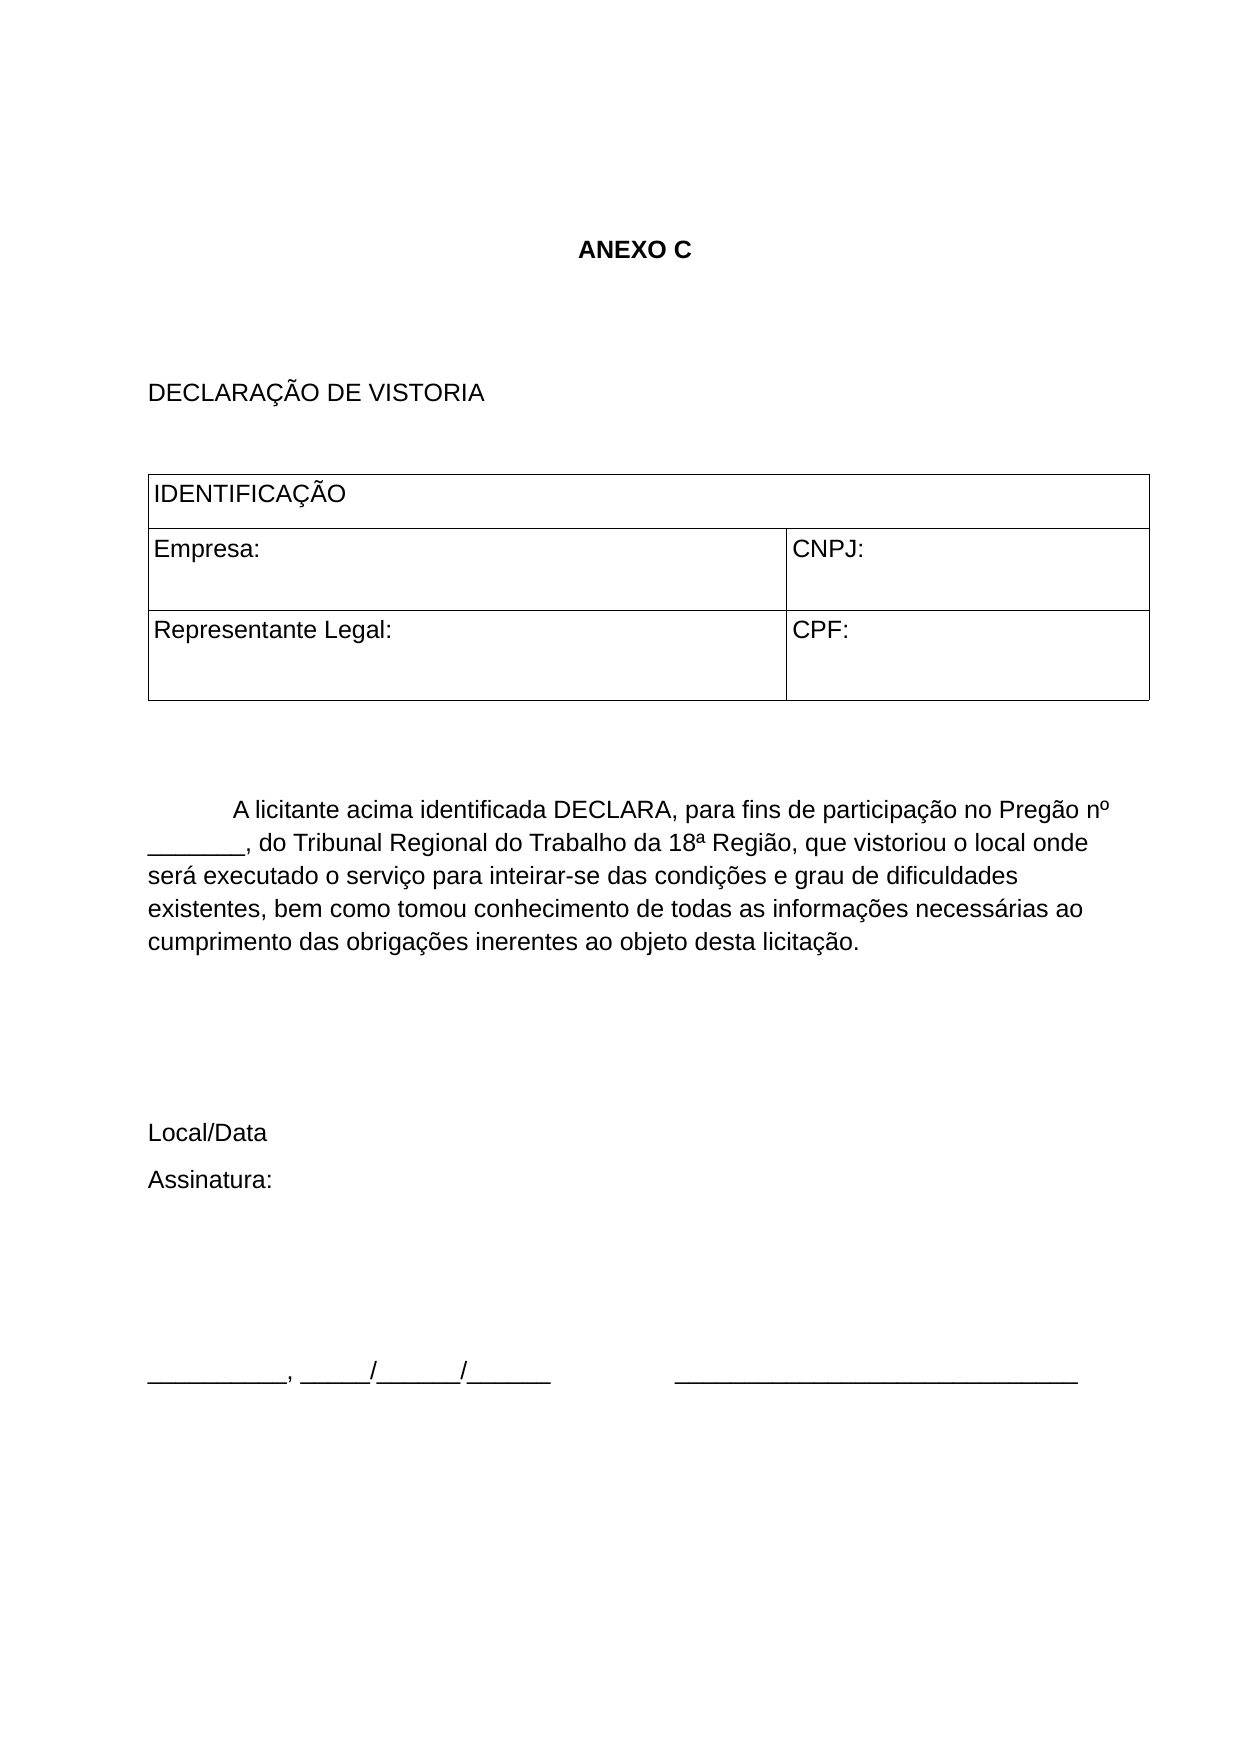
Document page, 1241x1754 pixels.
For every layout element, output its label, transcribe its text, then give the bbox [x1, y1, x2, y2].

table_cell Empresa: [149, 529, 786, 609]
table_cell Representante Legal: [149, 611, 786, 700]
text DECLARAÇÃO DE VISTORIA [148, 378, 1122, 407]
text __________, _____/______/______ _____________________________ [148, 1356, 1122, 1384]
text Assinatura: [148, 1165, 1122, 1194]
table_cell CNPJ: [787, 529, 1149, 609]
table_header IDENTIFICAÇÃO [149, 475, 1149, 528]
text ANEXO C [148, 235, 1122, 264]
table_cell CPF: [787, 611, 1149, 700]
text Local/Data [148, 1118, 1122, 1146]
text A licitante acima identificada DECLARA, para fins de participação no Pregão nº _______, do Tribunal Regional do Trabalho da 18ª Região, que vistoriou o local onde será executado o serviço para inteirar-se das condições e grau de dificuldades existentes, bem como tomou conhecimento de todas as informações necessárias ao cumprimento das obrigações inerentes ao objeto desta licitação. [148, 795, 1122, 956]
